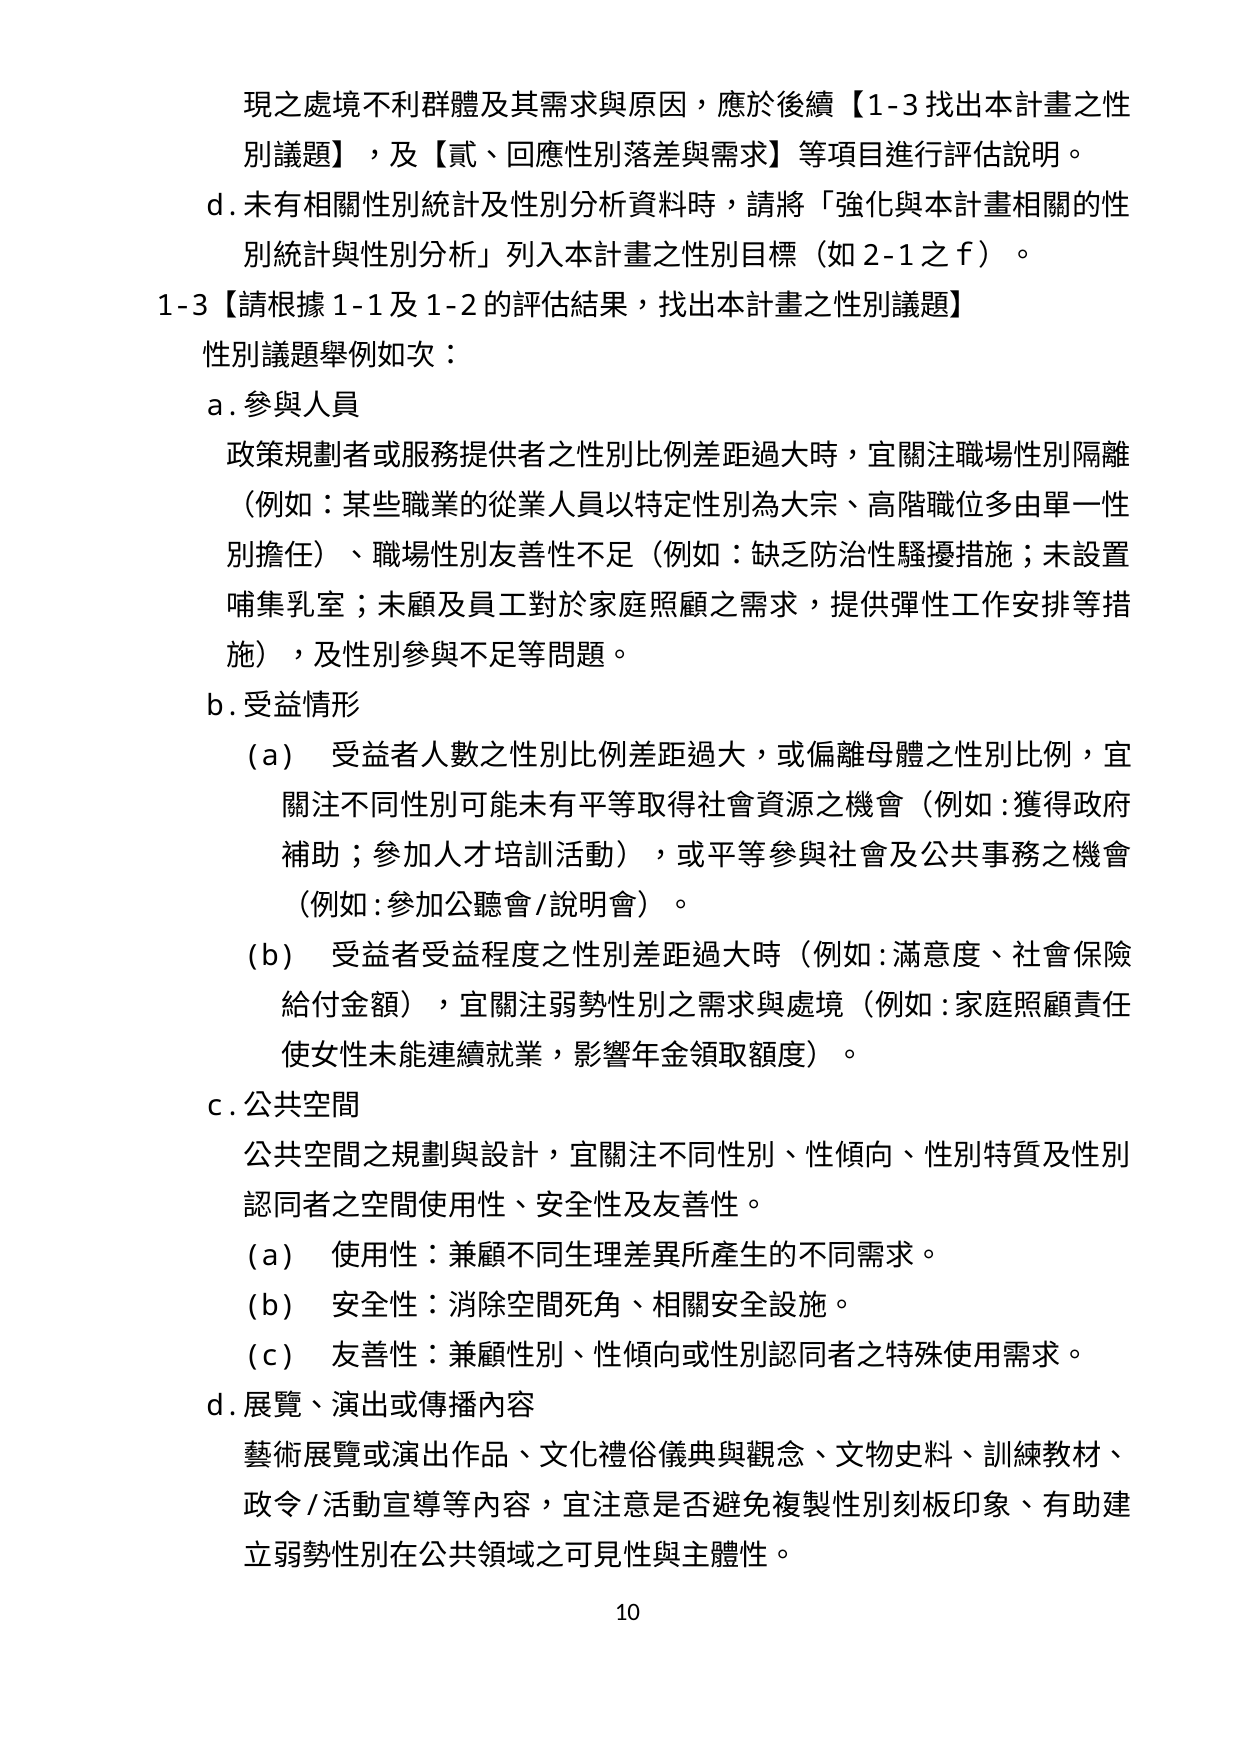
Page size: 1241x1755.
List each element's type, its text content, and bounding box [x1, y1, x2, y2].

list 受益情形 [206, 675, 1132, 725]
list 使用性：兼顧不同生理差異所產生的不同需求。 [244, 1225, 1132, 1275]
list 受益者受益程度之性別差距過大時（例如:滿意度、社會保險給付金額），宜關注弱勢性別之需求與處境（例如:家庭照顧責任使女性未能連續就業，影響年金領取額度）。 [244, 925, 1132, 1075]
list 未有相關性別統計及性別分析資料時，請將「強化與本計畫相關的性別統計與性別分析」列入本計畫之性別目標（如2-1之ｆ）。 [206, 175, 1132, 275]
text 藝術展覽或演出作品、文化禮俗儀典與觀念、文物史料、訓練教材、政令/活動宣導等內容，宜注意是否避免複製性別刻板印象、有助建立弱勢性別在公共領域之可見性與主體性。 [244, 1425, 1132, 1575]
list 前項之性別統計與性別分析應盡量顧及不同性別、性傾向、性別特質及性別認同者，探究其處境或需求是否存在差異，及造成差異之原因；並宜與年齡、族群、地區、障礙情形等面向進行交叉分析（例如：高齡身障女性、偏遠地區新住民女性），探究在各因素交織影響下，是否加劇其處境之不利，並分析處境不利群體之需求。前述經分析所發現之處境不利群體及其需求與原因，應於後續【1-3找出本計畫之性別議題】，及【貳、回應性別落差與需求】等項目進行評估說明。 [206, 75, 1132, 175]
text 性別議題舉例如次： [160, 325, 1132, 375]
list 展覽、演出或傳播內容 [206, 1375, 1132, 1425]
text 公共空間之規劃與設計，宜關注不同性別、性傾向、性別特質及性別認同者之空間使用性、安全性及友善性。 [244, 1125, 1132, 1225]
list 受益者人數之性別比例差距過大，或偏離母體之性別比例，宜關注不同性別可能未有平等取得社會資源之機會（例如:獲得政府補助；參加人才培訓活動），或平等參與社會及公共事務之機會（例如:參加公聽會/說明會）。 [244, 725, 1132, 925]
list 公共空間 [206, 1075, 1132, 1125]
list 友善性：兼顧性別、性傾向或性別認同者之特殊使用需求。 [244, 1325, 1132, 1375]
text 政策規劃者或服務提供者之性別比例差距過大時，宜關注職場性別隔離（例如：某些職業的從業人員以特定性別為大宗、高階職位多由單一性別擔任）、職場性別友善性不足（例如：缺乏防治性騷擾措施；未設置哺集乳室；未顧及員工對於家庭照顧之需求，提供彈性工作安排等措施），及性別參與不足等問題。 [226, 425, 1132, 675]
list 參與人員 [206, 375, 1132, 425]
list 安全性：消除空間死角、相關安全設施。 [244, 1275, 1132, 1325]
text 1-3【請根據1-1及1-2的評估結果，找出本計畫之性別議題】 [156, 275, 1132, 325]
